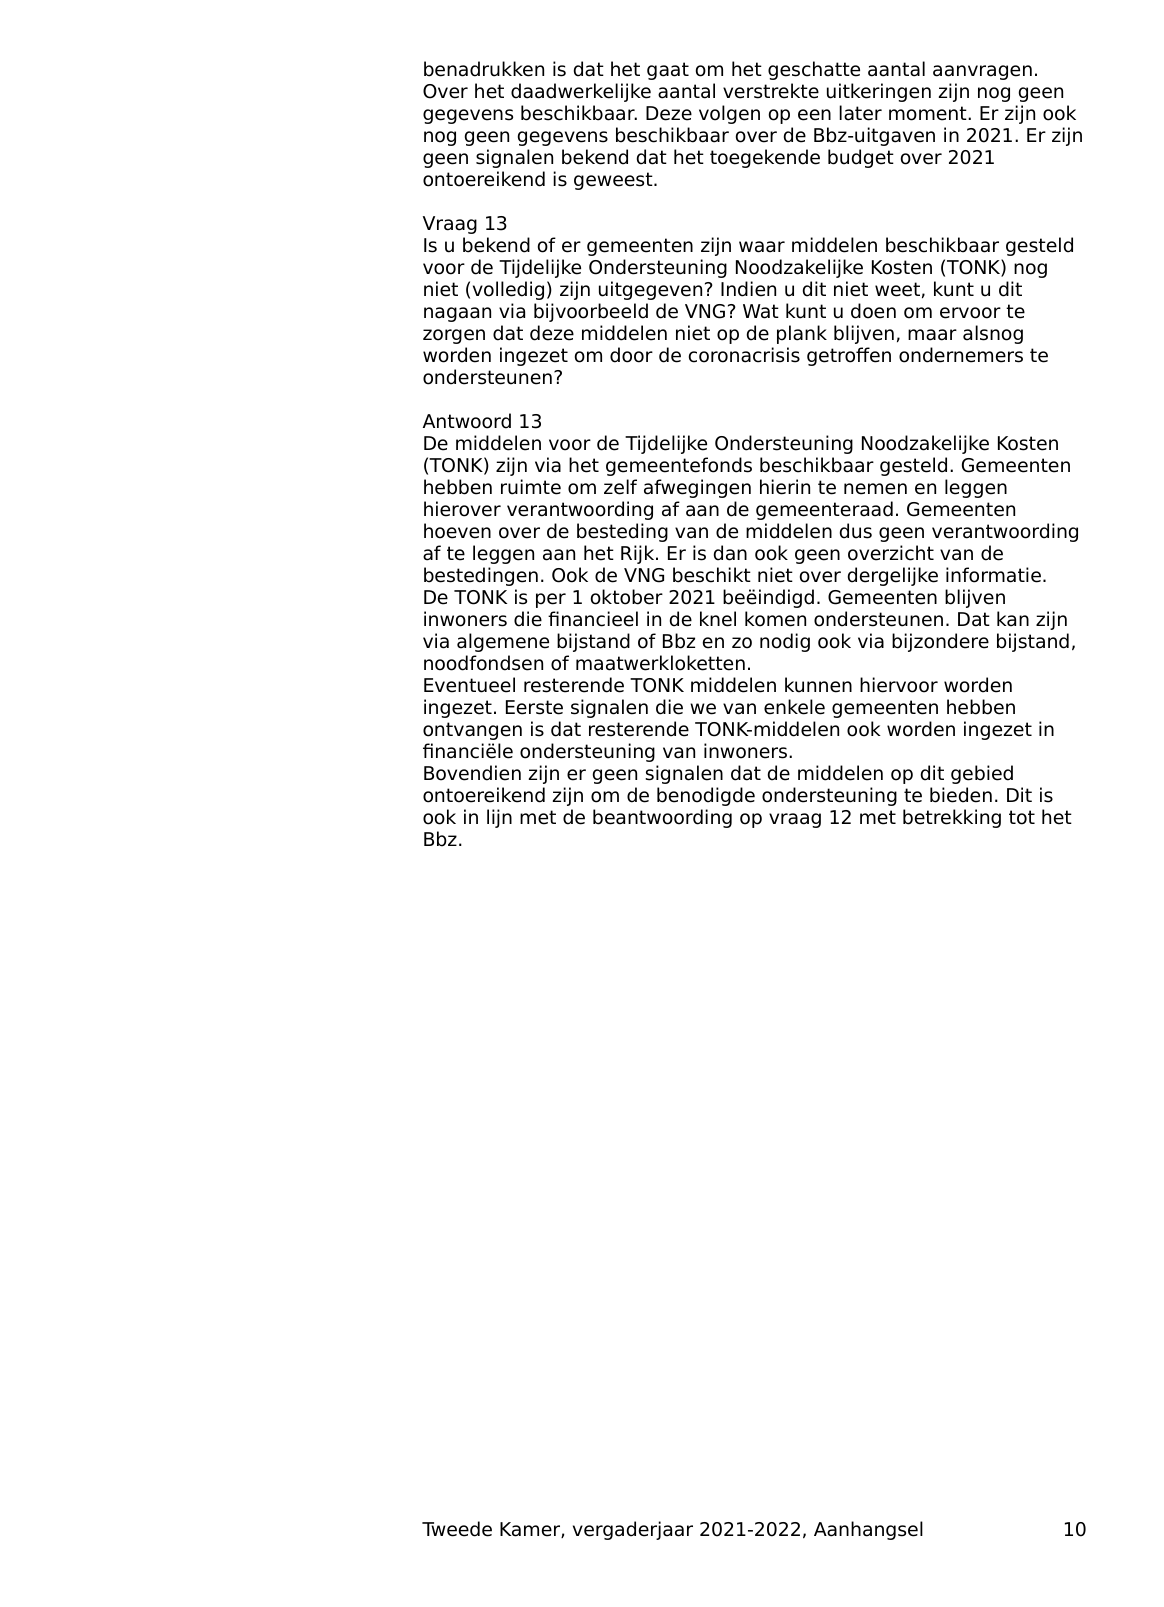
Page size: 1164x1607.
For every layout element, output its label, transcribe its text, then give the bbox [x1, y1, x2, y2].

text Eventueel resterende TONK middelen kunnen hiervoor worden ingezet. Eerste signalen die we van enkele gemeenten hebben ontvangen is dat resterende TONK-middelen ook worden ingezet in financiële ondersteuning van inwoners. [422, 675, 1087, 763]
text De TONK is per 1 oktober 2021 beëindigd. Gemeenten blijven inwoners die financieel in de knel komen ondersteunen. Dat kan zijn via algemene bijstand of Bbz en zo nodig ook via bijzondere bijstand, noodfondsen of maatwerkloketten. [422, 587, 1087, 675]
text Bovendien zijn er geen signalen dat de middelen op dit gebied ontoereikend zijn om de benodigde ondersteuning te bieden. Dit is ook in lijn met de beantwoording op vraag 12 met betrekking tot het Bbz. [422, 763, 1087, 851]
text Antwoord 13 [422, 411, 1087, 433]
text benadrukken is dat het gaat om het geschatte aantal aanvragen. Over het daadwerkelijke aantal verstrekte uitkeringen zijn nog geen gegevens beschikbaar. Deze volgen op een later moment. Er zijn ook nog geen gegevens beschikbaar over de Bbz-uitgaven in 2021. Er zijn geen signalen bekend dat het toegekende budget over 2021 ontoereikend is geweest. [422, 59, 1087, 191]
text Is u bekend of er gemeenten zijn waar middelen beschikbaar gesteld voor de Tijdelijke Ondersteuning Noodzakelijke Kosten (TONK) nog niet (volledig) zijn uitgegeven? Indien u dit niet weet, kunt u dit nagaan via bijvoorbeeld de VNG? Wat kunt u doen om ervoor te zorgen dat deze middelen niet op de plank blijven, maar alsnog worden ingezet om door de coronacrisis getroffen ondernemers te ondersteunen? [422, 235, 1087, 389]
text De middelen voor de Tijdelijke Ondersteuning Noodzakelijke Kosten (TONK) zijn via het gemeentefonds beschikbaar gesteld. Gemeenten hebben ruimte om zelf afwegingen hierin te nemen en leggen hierover verantwoording af aan de gemeenteraad. Gemeenten hoeven over de besteding van de middelen dus geen verantwoording af te leggen aan het Rijk. Er is dan ook geen overzicht van de bestedingen. Ook de VNG beschikt niet over dergelijke informatie. [422, 433, 1087, 587]
text Vraag 13 [422, 213, 1087, 235]
